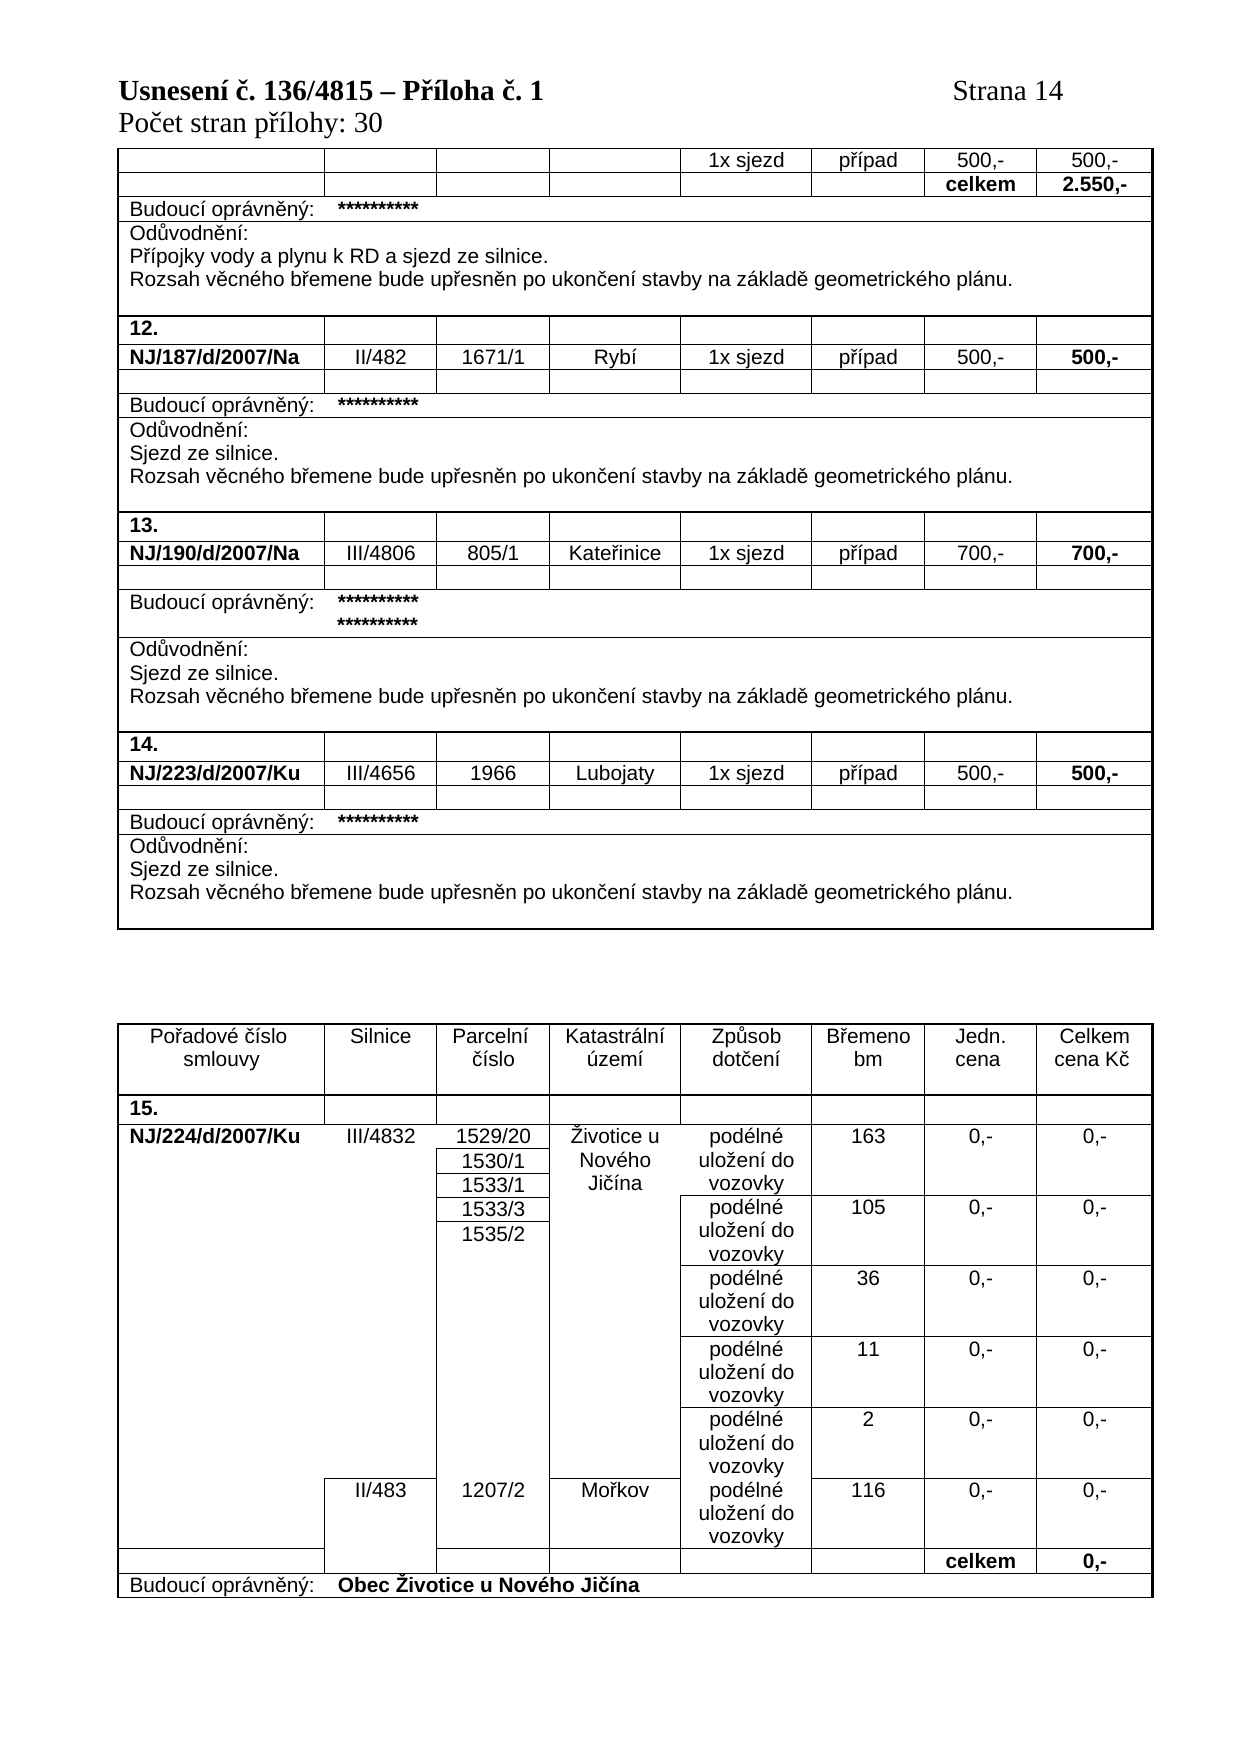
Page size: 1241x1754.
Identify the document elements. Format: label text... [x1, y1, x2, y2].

table_cell [119, 1549, 324, 1573]
table_header podélné uložení do vozovky [681, 1125, 811, 1195]
table_cell [812, 1096, 924, 1124]
table_cell 2 [812, 1408, 924, 1478]
table_cell 1x sjezd [681, 149, 811, 172]
table_cell 14. [119, 733, 324, 761]
table_cell [325, 370, 436, 393]
table_cell [550, 173, 680, 196]
table_cell [437, 786, 549, 809]
table_cell 15. [119, 1096, 324, 1124]
table_cell 1530/1 [437, 1149, 549, 1172]
table_cell 0,- [925, 1266, 1036, 1336]
table_cell [681, 513, 811, 541]
table_cell 500,- [925, 762, 1036, 785]
table_cell [437, 566, 549, 589]
table_cell [437, 733, 549, 761]
table_cell podélné uložení do vozovky [681, 1478, 811, 1548]
table_cell 0,- [925, 1196, 1036, 1265]
table_cell [325, 1548, 436, 1573]
table_cell [812, 786, 924, 809]
table_cell případ [812, 542, 924, 565]
table_cell [1037, 1096, 1151, 1124]
table_cell [925, 513, 1036, 541]
table_cell 1535/2 [437, 1222, 549, 1478]
table_cell [681, 733, 811, 761]
table_cell případ [812, 345, 924, 368]
table_cell 805/1 [437, 542, 549, 565]
table_cell [1037, 566, 1151, 589]
table_cell Odůvodnění: Sjezd ze silnice. Rozsah věcného břemene bude upřesněn po ukončení stavby na základě geometrického plánu. [119, 835, 1151, 927]
table_cell 1533/3 [437, 1198, 549, 1221]
table_cell celkem [925, 173, 1036, 196]
table_cell [1037, 786, 1151, 809]
table_cell [325, 173, 436, 196]
table_cell [925, 317, 1036, 344]
table_cell [119, 786, 324, 809]
table_cell případ [812, 762, 924, 785]
table_cell [812, 566, 924, 589]
table_cell 0,- [1037, 1266, 1151, 1336]
table_cell podélné uložení do vozovky [681, 1266, 811, 1336]
table_header Životice u Nového Jičína [550, 1125, 681, 1478]
table_cell podélné uložení do vozovky [681, 1196, 811, 1265]
table_cell [119, 566, 324, 589]
table_cell 500,- [1037, 149, 1151, 172]
table_cell [1037, 317, 1151, 344]
table_header 163 [812, 1125, 924, 1195]
table_header 0,- [925, 1125, 1036, 1195]
table_cell [550, 317, 680, 344]
table_cell případ [812, 149, 924, 172]
table_cell Budoucí oprávněný: ********** [119, 394, 1151, 417]
table_cell [325, 786, 436, 809]
table_cell [325, 149, 436, 172]
table_cell [550, 1549, 680, 1573]
table_cell podélné uložení do vozovky [681, 1337, 811, 1407]
table_cell [119, 149, 324, 172]
table_cell 0,- [1037, 1549, 1151, 1573]
table_cell Rybí [550, 345, 680, 368]
table_cell [119, 173, 324, 196]
table_cell III/4656 [325, 762, 436, 785]
table_cell [812, 1549, 924, 1573]
table_cell [437, 1549, 549, 1573]
table_header Katastrální území [550, 1025, 680, 1094]
table_cell 0,- [1037, 1408, 1151, 1478]
table_cell [325, 317, 436, 344]
table_cell Lubojaty [550, 762, 680, 785]
table_header Silnice [325, 1025, 436, 1094]
table_header 0,- [1037, 1125, 1151, 1195]
table_cell [325, 566, 436, 589]
table_header Pořadové číslo smlouvy [119, 1025, 324, 1094]
table_cell [681, 370, 811, 393]
table_cell [550, 149, 680, 172]
table_cell [437, 370, 549, 393]
table_cell 13. [119, 513, 324, 541]
table_cell Odůvodnění: Sjezd ze silnice. Rozsah věcného břemene bude upřesněn po ukončení stavby na základě geometrického plánu. [119, 418, 1151, 511]
table_cell [681, 786, 811, 809]
table_cell 500,- [925, 149, 1036, 172]
table_cell II/483 [325, 1479, 436, 1548]
table_cell [550, 786, 680, 809]
table_cell [325, 1096, 436, 1124]
table_cell 0,- [925, 1479, 1036, 1548]
table_cell NJ/223/d/2007/Ku [119, 762, 324, 785]
table_cell [812, 173, 924, 196]
table_cell [1037, 370, 1151, 393]
table_cell 11 [812, 1337, 924, 1407]
table_cell Budoucí oprávněný: ********** ********** [119, 590, 1151, 637]
table_cell Odůvodnění: Přípojky vody a plynu k RD a sjezd ze silnice. Rozsah věcného břemene bude upřesněn po ukončení stavby na základě geometrického plánu. [119, 222, 1151, 314]
table_header Parcelní číslo [437, 1025, 549, 1094]
table_cell [812, 733, 924, 761]
table_cell [437, 149, 549, 172]
table_cell [681, 173, 811, 196]
table_cell 1533/1 [437, 1174, 549, 1197]
table_cell [437, 513, 549, 541]
table_cell [550, 733, 680, 761]
table_cell NJ/224/d/2007/Ku [119, 1125, 324, 1548]
table_cell [550, 513, 680, 541]
table_cell III/4806 [325, 542, 436, 565]
table_cell NJ/190/d/2007/Na [119, 542, 324, 565]
table_cell [925, 786, 1036, 809]
table_cell NJ/187/d/2007/Na [119, 345, 324, 368]
table_cell 12. [119, 317, 324, 344]
table_cell [119, 370, 324, 393]
table_cell Budoucí oprávněný: ********** [119, 810, 1151, 833]
table_cell celkem [925, 1549, 1036, 1573]
table_cell [925, 733, 1036, 761]
table_cell [550, 566, 680, 589]
table_cell [437, 1096, 549, 1124]
table_cell Kateřinice [550, 542, 680, 565]
table_cell podélné uložení do vozovky [681, 1408, 811, 1478]
table_cell 0,- [925, 1408, 1036, 1478]
table_header Způsob dotčení [681, 1025, 811, 1094]
table_cell 1966 [437, 762, 549, 785]
table_cell [1037, 733, 1151, 761]
table_cell [925, 370, 1036, 393]
table_cell Odůvodnění: Sjezd ze silnice. Rozsah věcného břemene bude upřesněn po ukončení stavby na základě geometrického plánu. [119, 638, 1151, 731]
table_cell 700,- [925, 542, 1036, 565]
table_cell [325, 513, 436, 541]
table_cell 0,- [925, 1337, 1036, 1407]
table_cell 1207/2 [437, 1478, 549, 1548]
table_cell 1x sjezd [681, 762, 811, 785]
table_cell [437, 173, 549, 196]
table_cell 0,- [1037, 1196, 1151, 1265]
table_header Břemeno bm [812, 1025, 924, 1094]
table_cell 700,- [1037, 542, 1151, 565]
table_cell [925, 1096, 1036, 1124]
table_cell 116 [812, 1479, 924, 1548]
table_cell 0,- [1037, 1337, 1151, 1407]
table_cell [812, 513, 924, 541]
table_cell [925, 566, 1036, 589]
table_header Jedn. cena [925, 1025, 1036, 1094]
table_cell 36 [812, 1266, 924, 1336]
table_cell [1037, 513, 1151, 541]
table_cell [550, 370, 680, 393]
table_cell 500,- [1037, 762, 1151, 785]
table_header 1529/20 [437, 1125, 549, 1148]
table_cell [812, 317, 924, 344]
table_cell [550, 1096, 680, 1124]
table_cell [325, 733, 436, 761]
table_cell 0,- [1037, 1479, 1151, 1548]
table_cell 105 [812, 1196, 924, 1265]
table_header III/4832 [324, 1125, 437, 1478]
table_cell 500,- [1037, 345, 1151, 368]
table_cell 2.550,- [1037, 173, 1151, 196]
table_cell [681, 566, 811, 589]
table_cell [681, 1096, 811, 1124]
table_cell [812, 370, 924, 393]
table_cell [437, 317, 549, 344]
table_cell II/482 [325, 345, 436, 368]
table_cell 500,- [925, 345, 1036, 368]
table_cell 1x sjezd [681, 345, 811, 368]
table_cell Budoucí oprávněný: ********** [119, 197, 1151, 221]
table_cell 1x sjezd [681, 542, 811, 565]
table_cell 1671/1 [437, 345, 549, 368]
table_cell [681, 1549, 811, 1573]
table_header Celkem cena Kč [1037, 1025, 1151, 1094]
table_cell Mořkov [550, 1479, 680, 1548]
table_cell [681, 317, 811, 344]
table_cell Budoucí oprávněný: Obec Životice u Nového Jičína [119, 1574, 1151, 1597]
